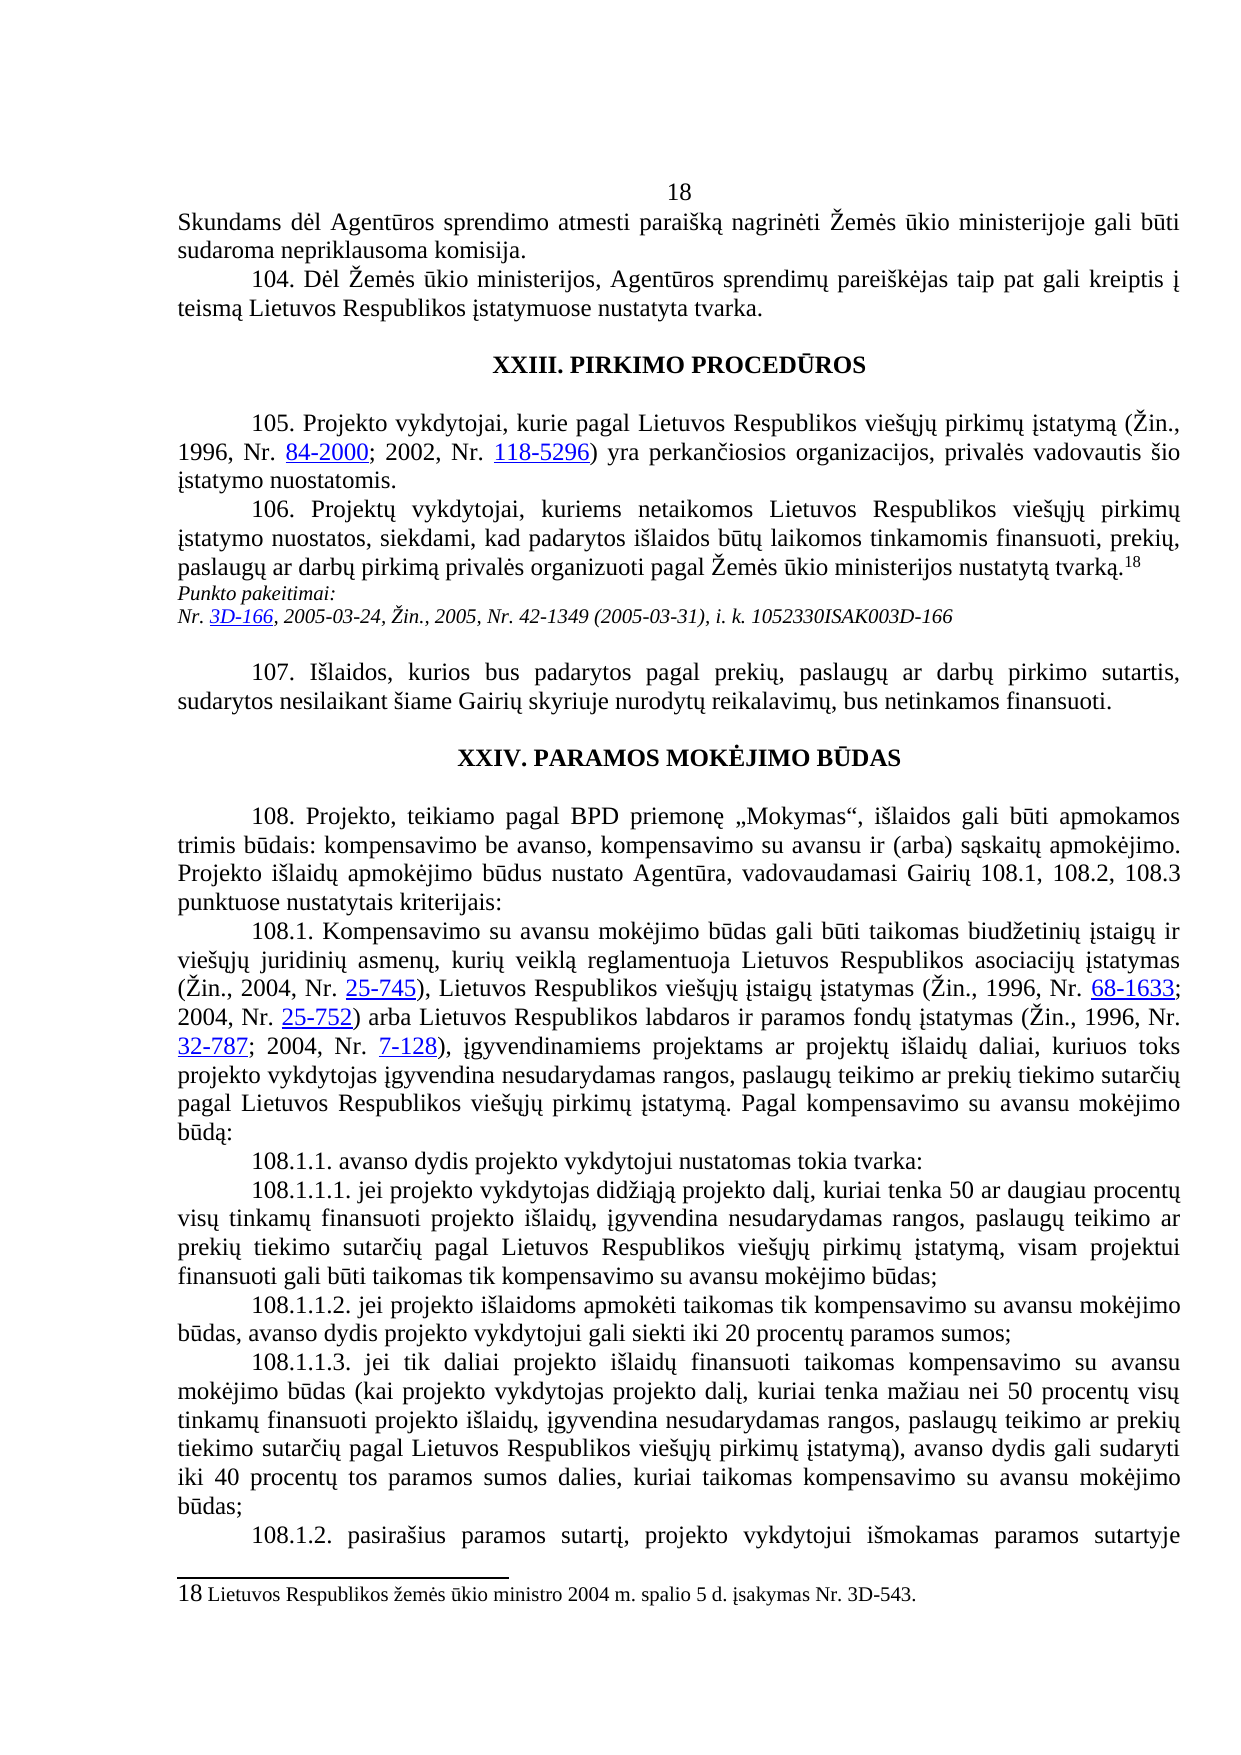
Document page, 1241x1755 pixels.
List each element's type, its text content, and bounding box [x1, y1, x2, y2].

text 108.1.1. avanso dydis projekto vykdytojui nustatomas tokia tvarka: [177, 1146, 1181, 1175]
text 108.1.2. pasirašius paramos sutartį, projekto vykdytojui išmokamas paramos sutartyje [177, 1520, 1181, 1548]
text XXIV. PARAMOS MOKĖJIMO BŪDAS [177, 743, 1181, 772]
text 105. Projekto vykdytojai, kurie pagal Lietuvos Respublikos viešųjų pirkimų įstatymą (Žin., 1996, Nr. 84-2000; 2002, Nr. 118-5296) yra perkančiosios organizacijos, privalės vadovautis šio įstatymo nuostatomis. [177, 408, 1181, 494]
text Punkto pakeitimai: [177, 580, 1181, 604]
text 106. Projektų vykdytojai, kuriems netaikomos Lietuvos Respublikos viešųjų pirkimų įstatymo nuostatos, siekdami, kad padarytos išlaidos būtų laikomos tinkamomis finansuoti, prekių, paslaugų ar darbų pirkimą privalės organizuoti pagal Žemės ūkio ministerijos nustatytą tvarką. [177, 494, 1181, 580]
text 108.1.1.1. jei projekto vykdytojas didžiąją projekto dalį, kuriai tenka 50 ar daugiau procentų visų tinkamų finansuoti projekto išlaidų, įgyvendina nesudarydamas rangos, paslaugų teikimo ar prekių tiekimo sutarčių pagal Lietuvos Respublikos viešųjų pirkimų įstatymą, visam projektui finansuoti gali būti taikomas tik kompensavimo su avansu mokėjimo būdas; [177, 1175, 1181, 1290]
text 108.1. Kompensavimo su avansu mokėjimo būdas gali būti taikomas biudžetinių įstaigų ir viešųjų juridinių asmenų, kurių veiklą reglamentuoja Lietuvos Respublikos asociacijų įstatymas (Žin., 2004, Nr. 25-745), Lietuvos Respublikos viešųjų įstaigų įstatymas (Žin., 1996, Nr. 68-1633; 2004, Nr. 25-752) arba Lietuvos Respublikos labdaros ir paramos fondų įstatymas (Žin., 1996, Nr. 32-787; 2004, Nr. 7-128), įgyvendinamiems projektams ar projektų išlaidų daliai, kuriuos toks projekto vykdytojas įgyvendina nesudarydamas rangos, paslaugų teikimo ar prekių tiekimo sutarčių pagal Lietuvos Respublikos viešųjų pirkimų įstatymą. Pagal kompensavimo su avansu mokėjimo būdą: [177, 916, 1181, 1146]
text Skundams dėl Agentūros sprendimo atmesti paraišką nagrinėti Žemės ūkio ministerijoje gali būti sudaroma nepriklausoma komisija. [177, 207, 1181, 264]
text 104. Dėl Žemės ūkio ministerijos, Agentūros sprendimų pareiškėjas taip pat gali kreiptis į teismą Lietuvos Respublikos įstatymuose nustatyta tvarka. [177, 264, 1181, 322]
text XXIII. PIRKIMO PROCEDŪROS [177, 350, 1181, 379]
text Lietuvos Respublikos žemės ūkio ministro 2004 m. spalio 5 d. įsakymas Nr. 3D-543. [177, 1578, 1181, 1606]
text 108.1.1.2. jei projekto išlaidoms apmokėti taikomas tik kompensavimo su avansu mokėjimo būdas, avanso dydis projekto vykdytojui gali siekti iki 20 procentų paramos sumos; [177, 1290, 1181, 1347]
text 107. Išlaidos, kurios bus padarytos pagal prekių, paslaugų ar darbų pirkimo sutartis, sudarytos nesilaikant šiame Gairių skyriuje nurodytų reikalavimų, bus netinkamos finansuoti. [177, 657, 1181, 715]
text 108. Projekto, teikiamo pagal BPD priemonę „Mokymas“, išlaidos gali būti apmokamos trimis būdais: kompensavimo be avanso, kompensavimo su avansu ir (arba) sąskaitų apmokėjimo. Projekto išlaidų apmokėjimo būdus nustato Agentūra, vadovaudamasi Gairių 108.1, 108.2, 108.3 punktuose nustatytais kriterijais: [177, 801, 1181, 916]
text Nr. 3D-166, 2005-03-24, Žin., 2005, Nr. 42-1349 (2005-03-31), i. k. 1052330ISAK003D-166 [177, 604, 1181, 628]
text 108.1.1.3. jei tik daliai projekto išlaidų finansuoti taikomas kompensavimo su avansu mokėjimo būdas (kai projekto vykdytojas projekto dalį, kuriai tenka mažiau nei 50 procentų visų tinkamų finansuoti projekto išlaidų, įgyvendina nesudarydamas rangos, paslaugų teikimo ar prekių tiekimo sutarčių pagal Lietuvos Respublikos viešųjų pirkimų įstatymą), avanso dydis gali sudaryti iki 40 procentų tos paramos sumos dalies, kuriai taikomas kompensavimo su avansu mokėjimo būdas; [177, 1347, 1181, 1520]
